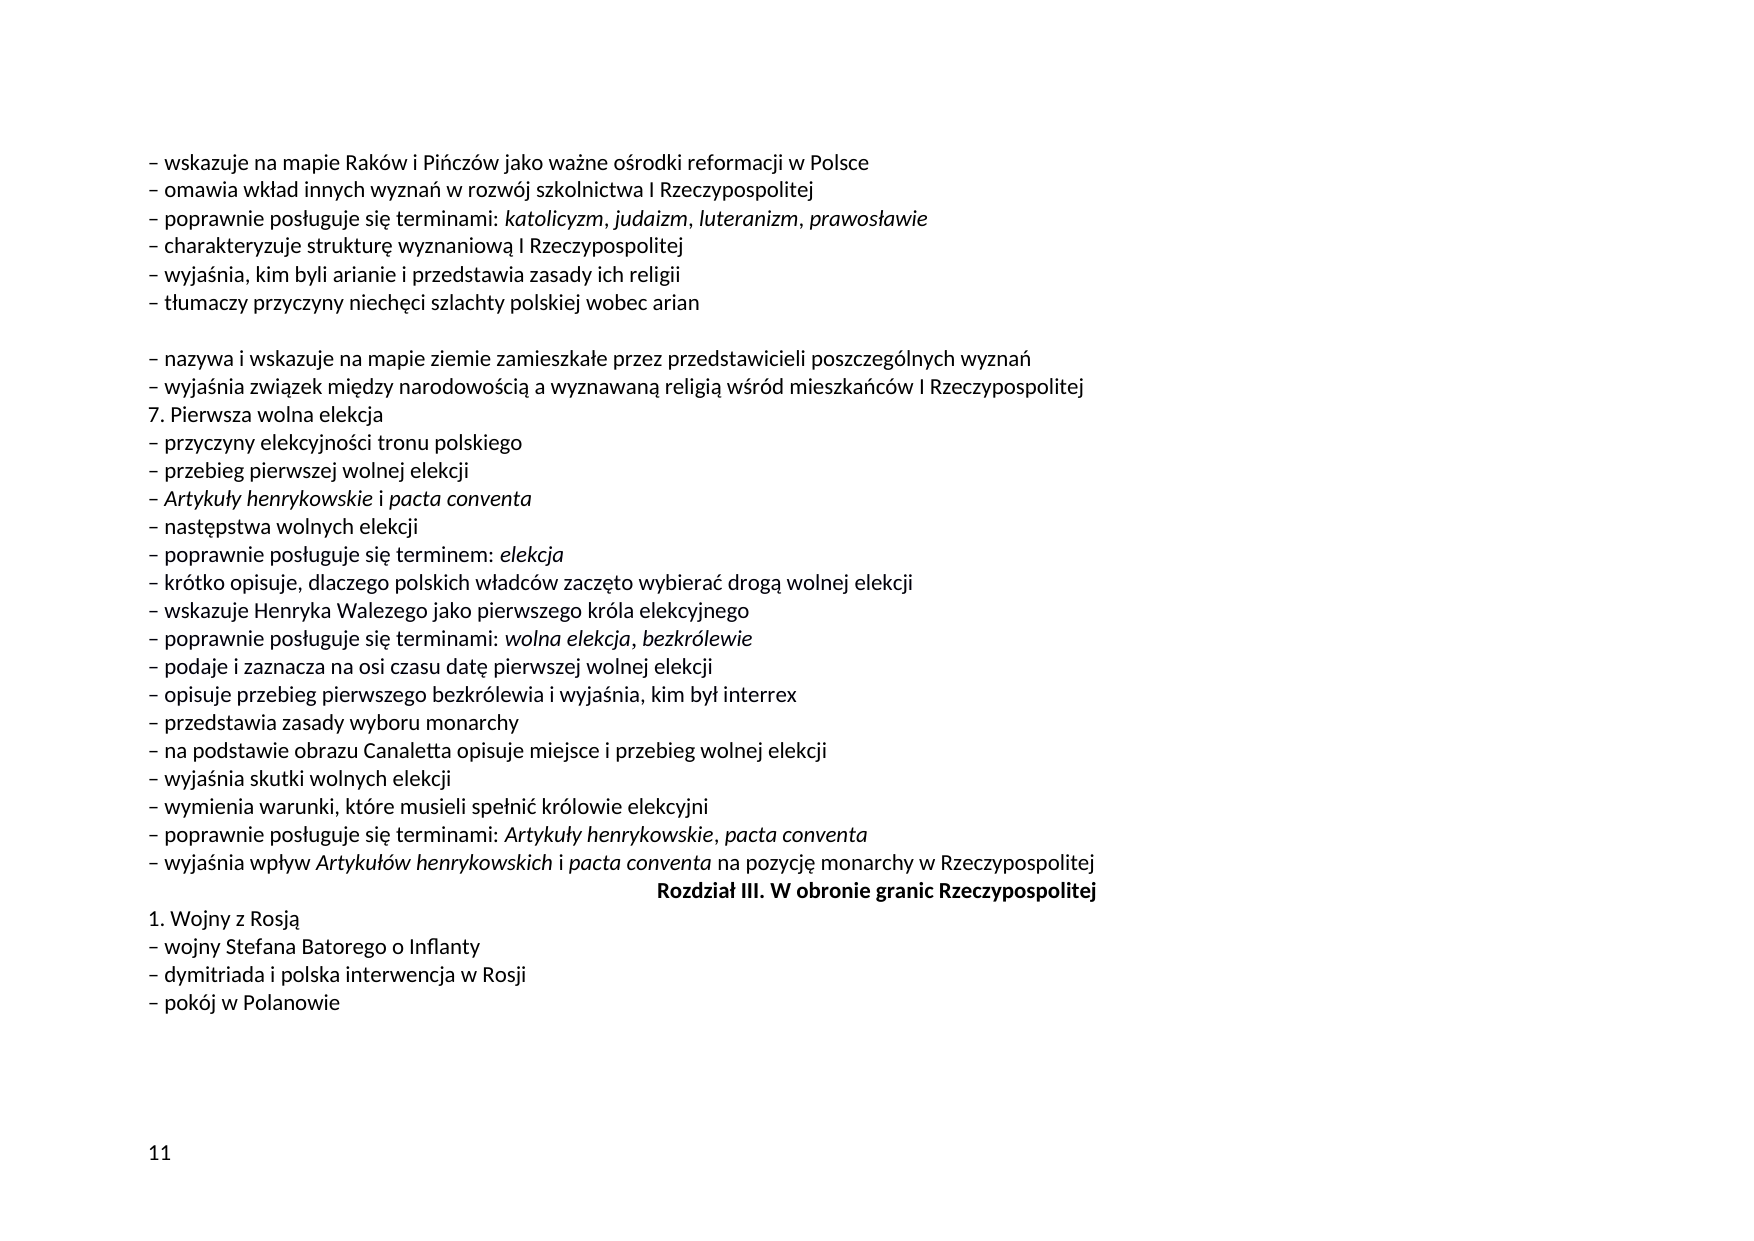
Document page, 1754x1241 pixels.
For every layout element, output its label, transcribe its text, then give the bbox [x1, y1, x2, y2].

text – wskazuje na mapie Raków i Pińczów jako ważne ośrodki reformacji w Polsce [148, 148, 1606, 176]
text – poprawnie posługuje się terminem: elekcja [148, 540, 1606, 568]
text 7. Pierwsza wolna elekcja [148, 400, 1606, 428]
text – charakteryzuje strukturę wyznaniową I Rzeczypospolitej [148, 232, 1606, 260]
text – wskazuje Henryka Walezego jako pierwszego króla elekcyjnego [148, 596, 1606, 624]
text – krótko opisuje, dlaczego polskich władców zaczęto wybierać drogą wolnej elekcji [148, 568, 1606, 596]
text – wyjaśnia, kim byli arianie i przedstawia zasady ich religii [148, 260, 1606, 288]
text – poprawnie posługuje się terminami: katolicyzm, judaizm, luteranizm, prawosławie [148, 204, 1606, 232]
text – na podstawie obrazu Canaletta opisuje miejsce i przebieg wolnej elekcji [148, 736, 1606, 764]
text 1. Wojny z Rosją [148, 904, 1606, 932]
text – omawia wkład innych wyznań w rozwój szkolnictwa I Rzeczypospolitej [148, 176, 1606, 204]
text – Artykuły henrykowskie i pacta conventa [148, 484, 1606, 512]
text – przyczyny elekcyjności tronu polskiego [148, 428, 1606, 456]
text – przedstawia zasady wyboru monarchy [148, 708, 1606, 736]
text – nazywa i wskazuje na mapie ziemie zamieszkałe przez przedstawicieli poszczególnych wyznań [148, 344, 1606, 372]
text Rozdział III. W obronie granic Rzeczypospolitej [148, 876, 1606, 904]
text – przebieg pierwszej wolnej elekcji [148, 456, 1606, 484]
text – opisuje przebieg pierwszego bezkrólewia i wyjaśnia, kim był interrex [148, 680, 1606, 708]
text – poprawnie posługuje się terminami: Artykuły henrykowskie, pacta conventa [148, 820, 1606, 848]
text – wyjaśnia wpływ Artykułów henrykowskich i pacta conventa na pozycję monarchy w Rzeczypospolitej [148, 848, 1606, 876]
text – dymitriada i polska interwencja w Rosji [148, 960, 1606, 988]
text – podaje i zaznacza na osi czasu datę pierwszej wolnej elekcji [148, 652, 1606, 680]
text – wyjaśnia skutki wolnych elekcji [148, 764, 1606, 792]
text – następstwa wolnych elekcji [148, 512, 1606, 540]
text – wymienia warunki, które musieli spełnić królowie elekcyjni [148, 792, 1606, 820]
text – wyjaśnia związek między narodowością a wyznawaną religią wśród mieszkańców I Rzeczypospolitej [148, 372, 1606, 400]
text – pokój w Polanowie [148, 988, 1606, 1016]
text – wojny Stefana Batorego o Inflanty [148, 932, 1606, 960]
text – tłumaczy przyczyny niechęci szlachty polskiej wobec arian [148, 288, 1606, 316]
text – poprawnie posługuje się terminami: wolna elekcja, bezkrólewie [148, 624, 1606, 652]
